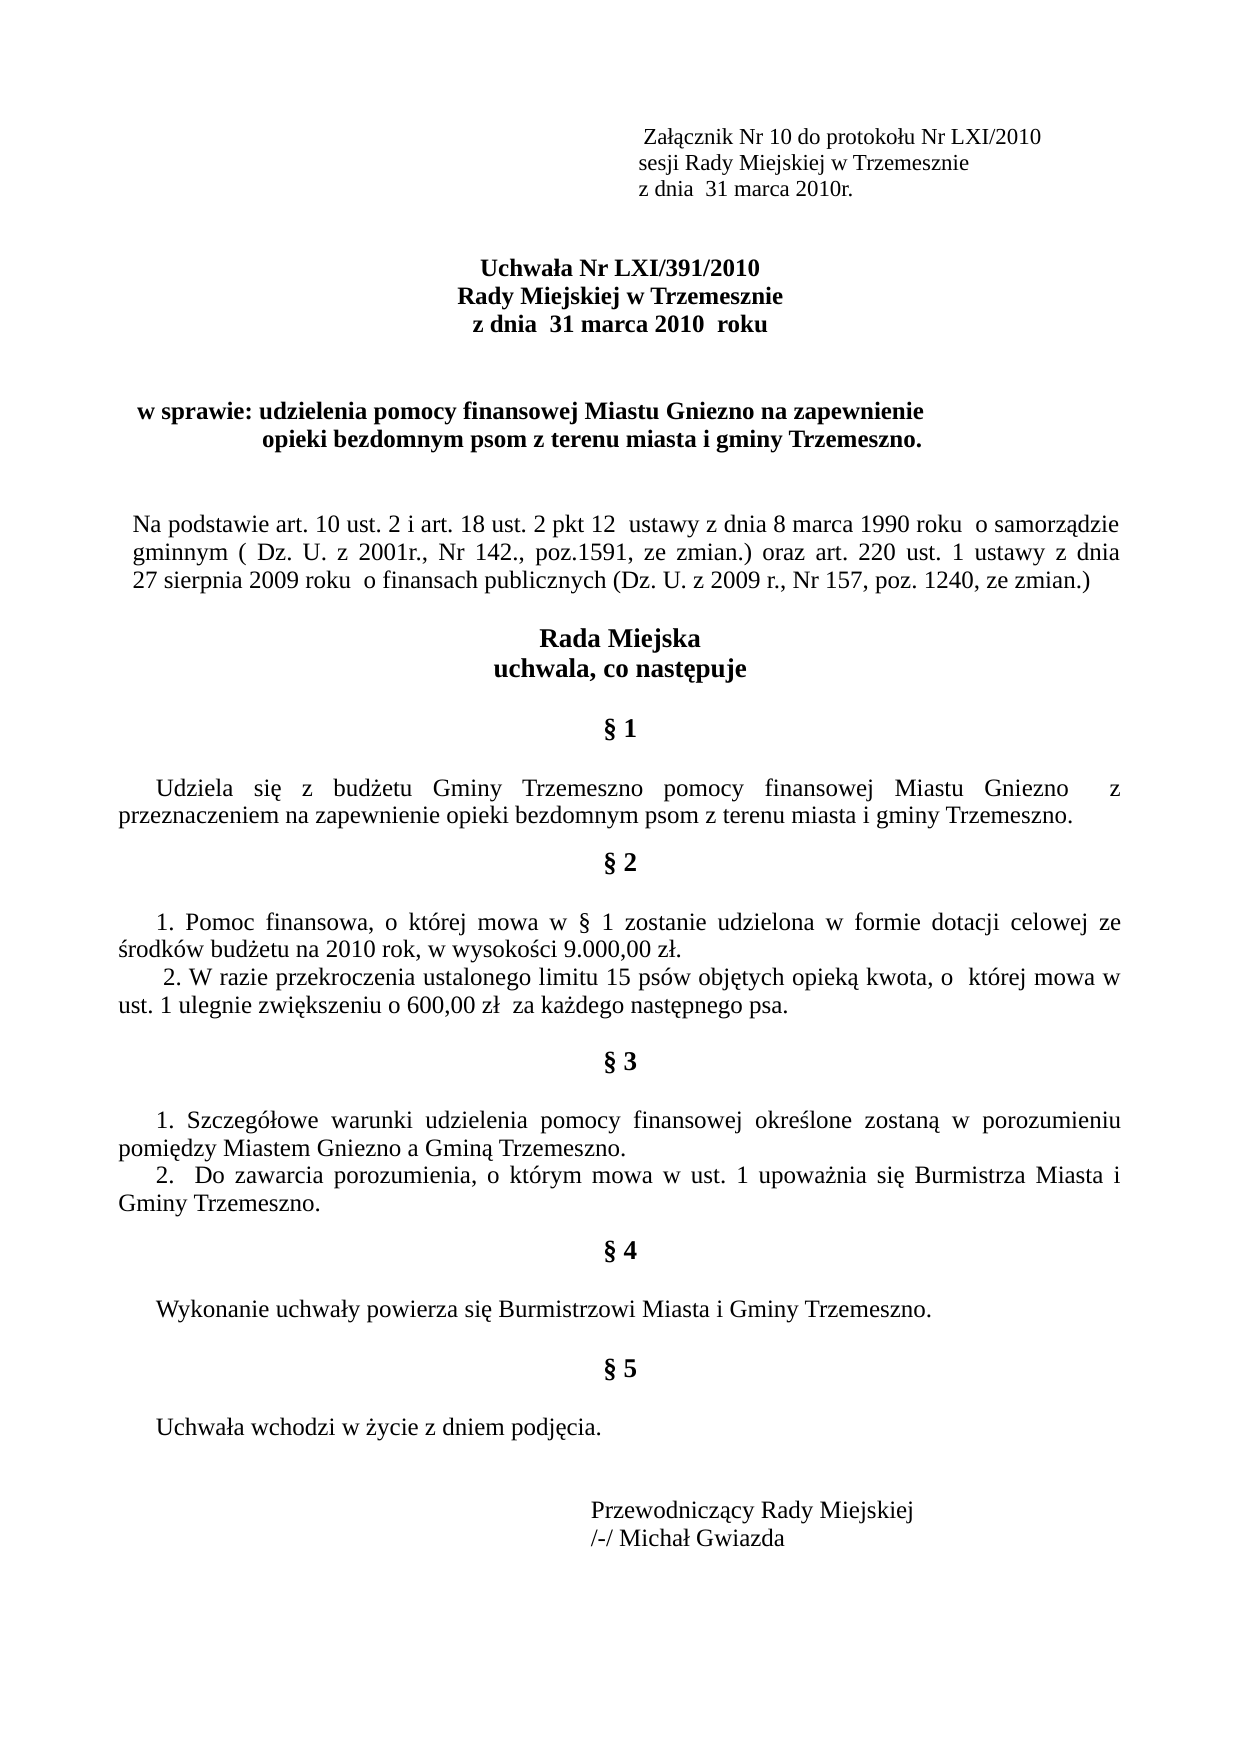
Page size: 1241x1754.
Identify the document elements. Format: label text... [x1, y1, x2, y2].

text § 1 [118, 714, 1122, 744]
text 1. Pomoc finansowa, o której mowa w § 1 zostanie udzielona w formie dotacji celowej ze środków budżetu na 2010 rok, w wysokości 9.000,00 zł. [118, 908, 1122, 963]
text Udziela się z budżetu Gminy Trzemeszno pomocy finansowej Miastu Gniezno z przeznaczeniem na zapewnienie opieki bezdomnym psom z terenu miasta i gminy Trzemeszno. [118, 774, 1122, 829]
text Rady Miejskiej w Trzemesznie [118, 282, 1122, 310]
text 2. W razie przekroczenia ustalonego limitu 15 psów objętych opieką kwota, o której mowa w ust. 1 ulegnie zwiększeniu o 600,00 zł za każdego następnego psa. [118, 963, 1122, 1018]
text uchwala, co następuje [118, 654, 1122, 684]
text z dnia 31 marca 2010 roku [118, 310, 1122, 337]
text /-/ Michał Gwiazda [118, 1524, 1122, 1552]
text § 5 [118, 1353, 1122, 1383]
text § 3 [118, 1046, 1122, 1076]
text sesji Rady Miejskiej w Trzemesznie [118, 150, 1122, 176]
text z dnia 31 marca 2010r. [118, 176, 1122, 201]
text Na podstawie art. 10 ust. 2 i art. 18 ust. 2 pkt 12 ustawy z dnia 8 marca 1990 roku o samorządzie gminnym ( Dz. U. z 2001r., Nr 142., poz.1591, ze zmian.) oraz art. 220 ust. 1 ustawy z dnia 27 sierpnia 2009 roku o finansach publicznych (Dz. U. z 2009 r., Nr 157, poz. 1240, ze zmian.) [132, 511, 1122, 594]
text § 4 [118, 1235, 1122, 1265]
text Przewodniczący Rady Miejskiej [118, 1496, 1122, 1524]
text 2. Do zawarcia porozumienia, o którym mowa w ust. 1 upoważnia się Burmistrza Miasta i Gminy Trzemeszno. [118, 1162, 1122, 1217]
text Załącznik Nr 10 do protokołu Nr LXI/2010 [118, 118, 1122, 150]
text Rada Miejska [118, 624, 1122, 654]
text 1. Szczegółowe warunki udzielenia pomocy finansowej określone zostaną w porozumieniu pomiędzy Miastem Gniezno a Gminą Trzemeszno. [118, 1106, 1122, 1162]
text Wykonanie uchwały powierza się Burmistrzowi Miasta i Gminy Trzemeszno. [118, 1295, 1122, 1323]
text w sprawie: udzielenia pomocy finansowej Miastu Gniezno na zapewnienie [137, 397, 1122, 425]
text opieki bezdomnym psom z terenu miasta i gminy Trzemeszno. [137, 425, 1122, 453]
text Uchwała Nr LXI/391/2010 [118, 254, 1122, 282]
text § 2 [118, 848, 1122, 878]
text Uchwała wchodzi w życie z dniem podjęcia. [118, 1413, 1122, 1441]
